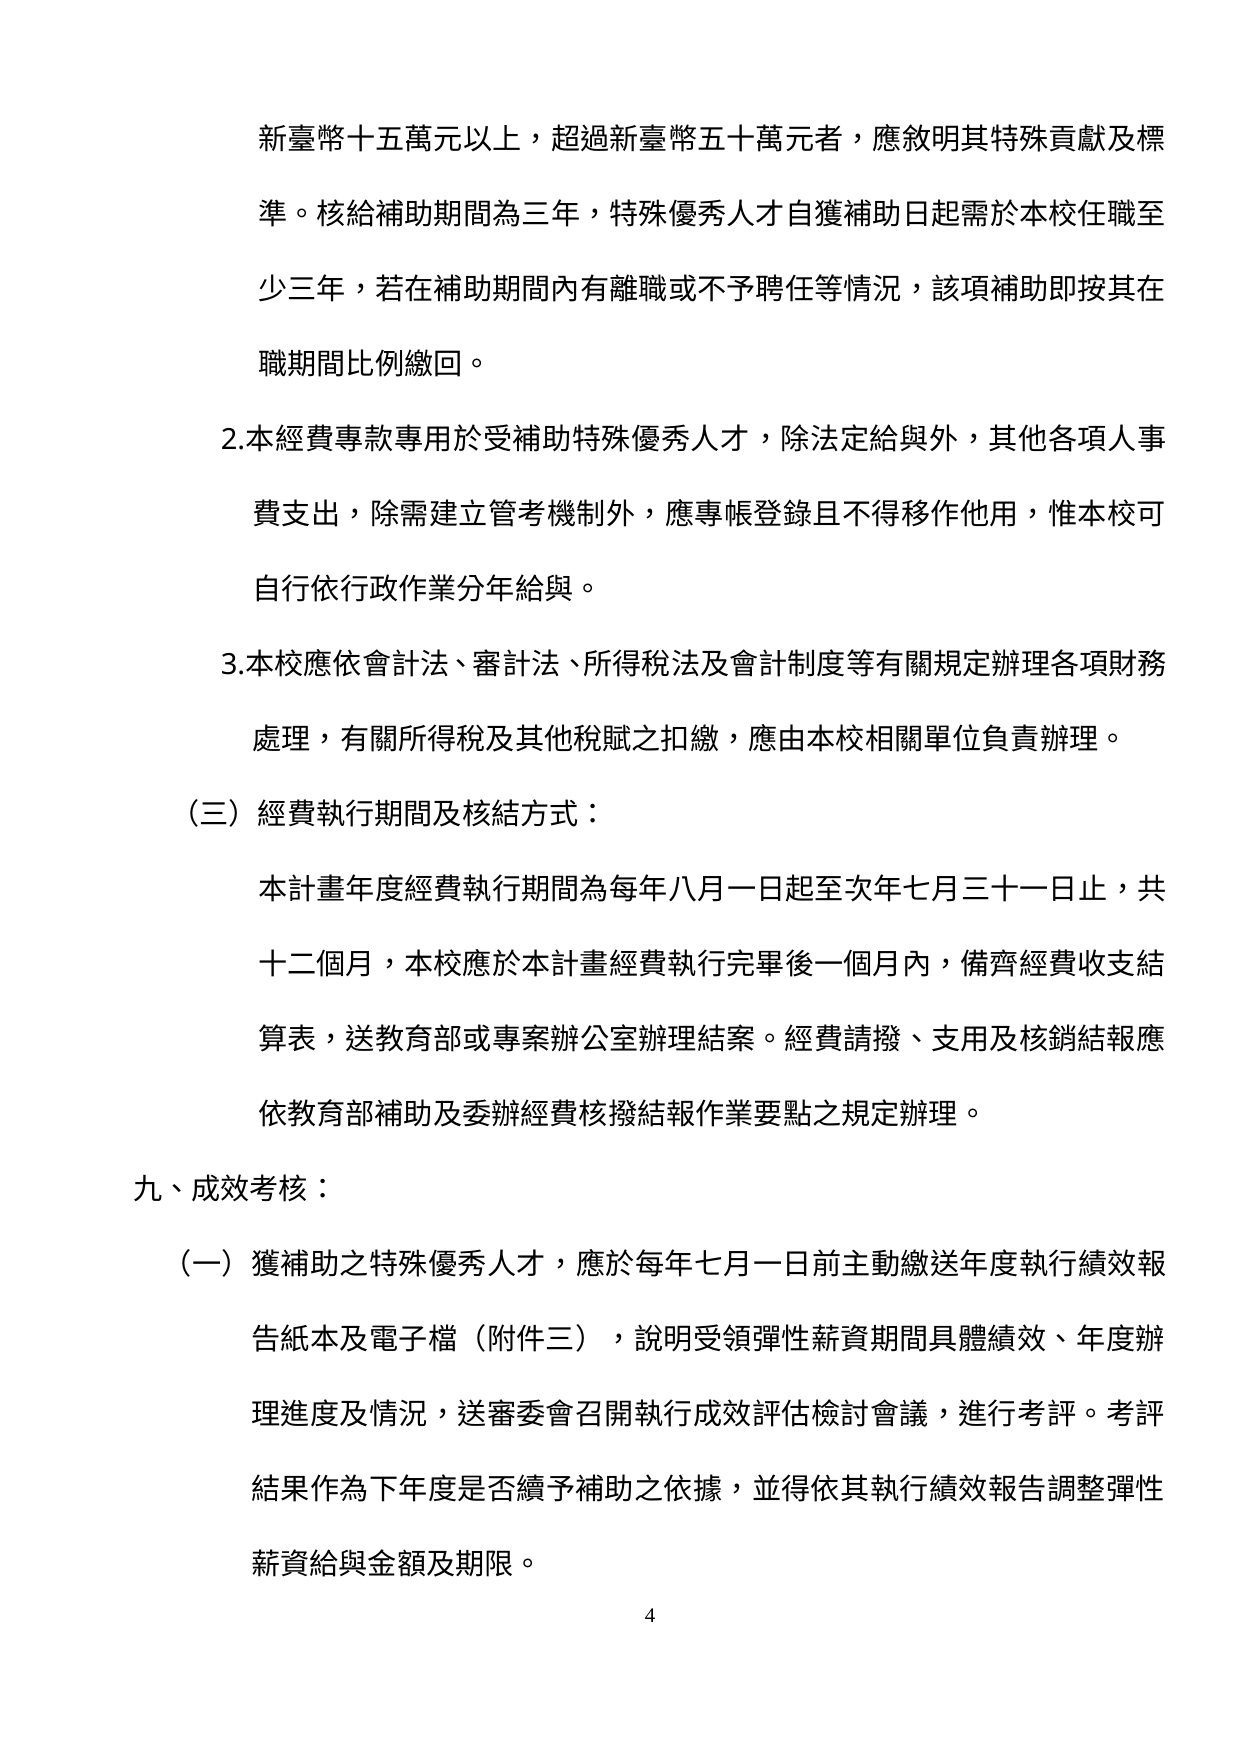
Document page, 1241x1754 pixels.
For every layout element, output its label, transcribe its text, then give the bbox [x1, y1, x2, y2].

text （一）獲補助之特殊優秀人才，應於每年七月一日前主動繳送年度執行績效報告紙本及電子檔（附件三），說明受領彈性薪資期間具體績效、年度辦理進度及情況，送審委會召開執行成效評估檢討會議，進行考評。考評結果作為下年度是否續予補助之依據，並得依其執行績效報告調整彈性薪資給與金額及期限。 [163, 1224, 1167, 1599]
text 九、成效考核： [133, 1149, 1167, 1224]
text （三）經費執行期間及核結方式： [133, 774, 1167, 849]
text 新臺幣十五萬元以上，超過新臺幣五十萬元者，應敘明其特殊貢獻及標準。核給補助期間為三年，特殊優秀人才自獲補助日起需於本校任職至少三年，若在補助期間內有離職或不予聘任等情況，該項補助即按其在職期間比例繳回。 [226, 99, 1167, 399]
text 2.本經費專款專用於受補助特殊優秀人才，除法定給與外，其他各項人事費支出，除需建立管考機制外，應專帳登錄且不得移作他用，惟本校可自行依行政作業分年給與。 [221, 399, 1167, 624]
text 3.本校應依會計法、審計法、所得稅法及會計制度等有關規定辦理各項財務處理，有關所得稅及其他稅賦之扣繳，應由本校相關單位負責辦理。 [221, 624, 1167, 774]
text 本計畫年度經費執行期間為每年八月一日起至次年七月三十一日止，共十二個月，本校應於本計畫經費執行完畢後一個月內，備齊經費收支結算表，送教育部或專案辦公室辦理結案。經費請撥、支用及核銷結報應依教育部補助及委辦經費核撥結報作業要點之規定辦理。 [258, 849, 1167, 1149]
